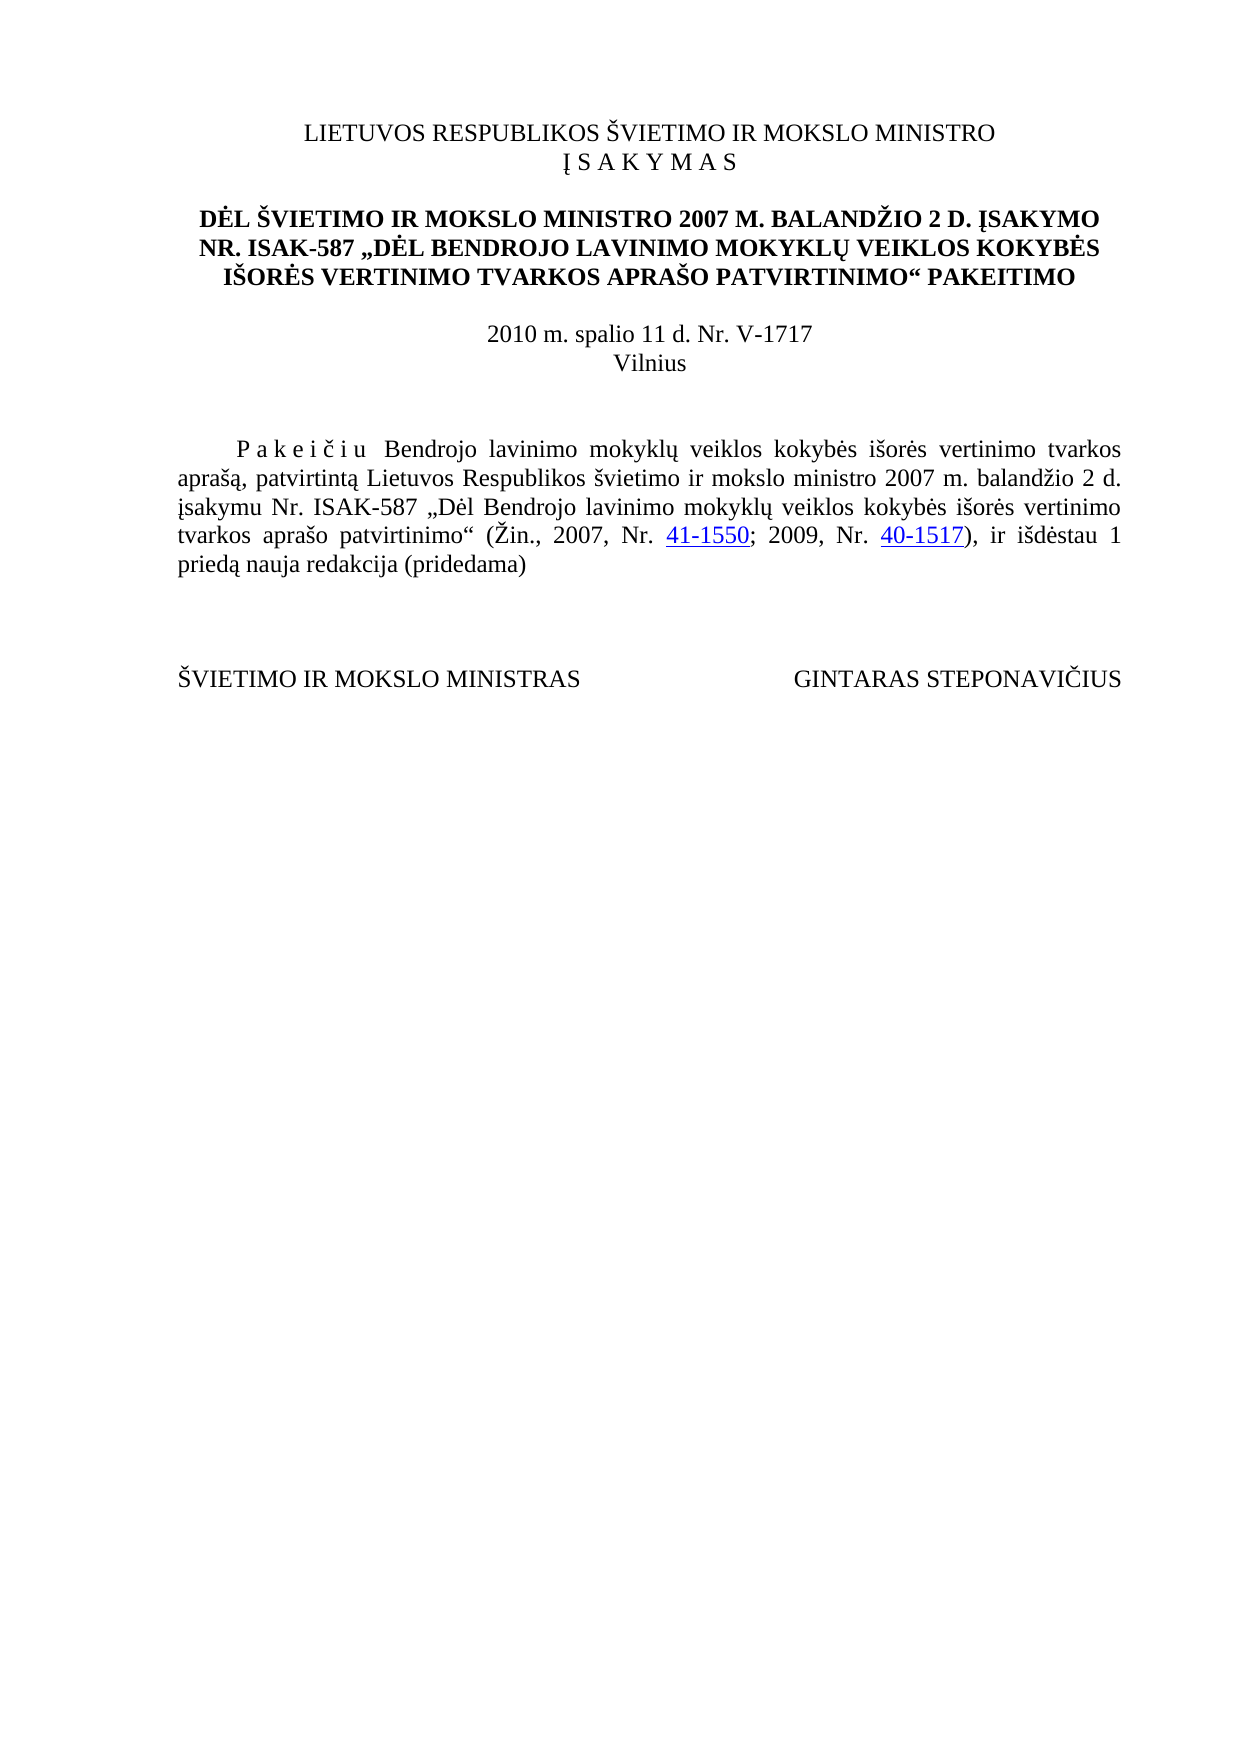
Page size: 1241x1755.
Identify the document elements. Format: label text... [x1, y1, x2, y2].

text Švietimo ir mokslo ministras Gintaras Steponavičius [177, 664, 1122, 693]
text LIETUVOS RESPUBLIKOS ŠVIETIMO IR MOKSLO MINISTRO [177, 118, 1122, 147]
text ĮSAKYMAS [177, 147, 1122, 176]
text 2010 m. spalio 11 d. Nr. V-1717 [177, 319, 1122, 348]
text DĖL ŠVIETIMO IR MOKSLO MINISTRO 2007 M. BALANDŽIO 2 D. ĮSAKYMO Nr. ISAK-587 „DĖL BENDROJO LAVINIMO MOKYKLŲ VEIKLOS KOKYBĖS IŠORĖS VERTINIMO TVARKOS APRAŠO PATVIRTINIMO“ PAKEITIMO [177, 204, 1122, 291]
text Pakeičiu Bendrojo lavinimo mokyklų veiklos kokybės išorės vertinimo tvarkos aprašą, patvirtintą Lietuvos Respublikos švietimo ir mokslo ministro 2007 m. balandžio 2 d. įsakymu Nr. ISAK-587 „Dėl Bendrojo lavinimo mokyklų veiklos kokybės išorės vertinimo tvarkos aprašo patvirtinimo“ (Žin., 2007, Nr. 41-1550; 2009, Nr. 40-1517), ir išdėstau 1 priedą nauja redakcija (pridedama) [177, 434, 1122, 578]
text Vilnius [177, 348, 1122, 377]
